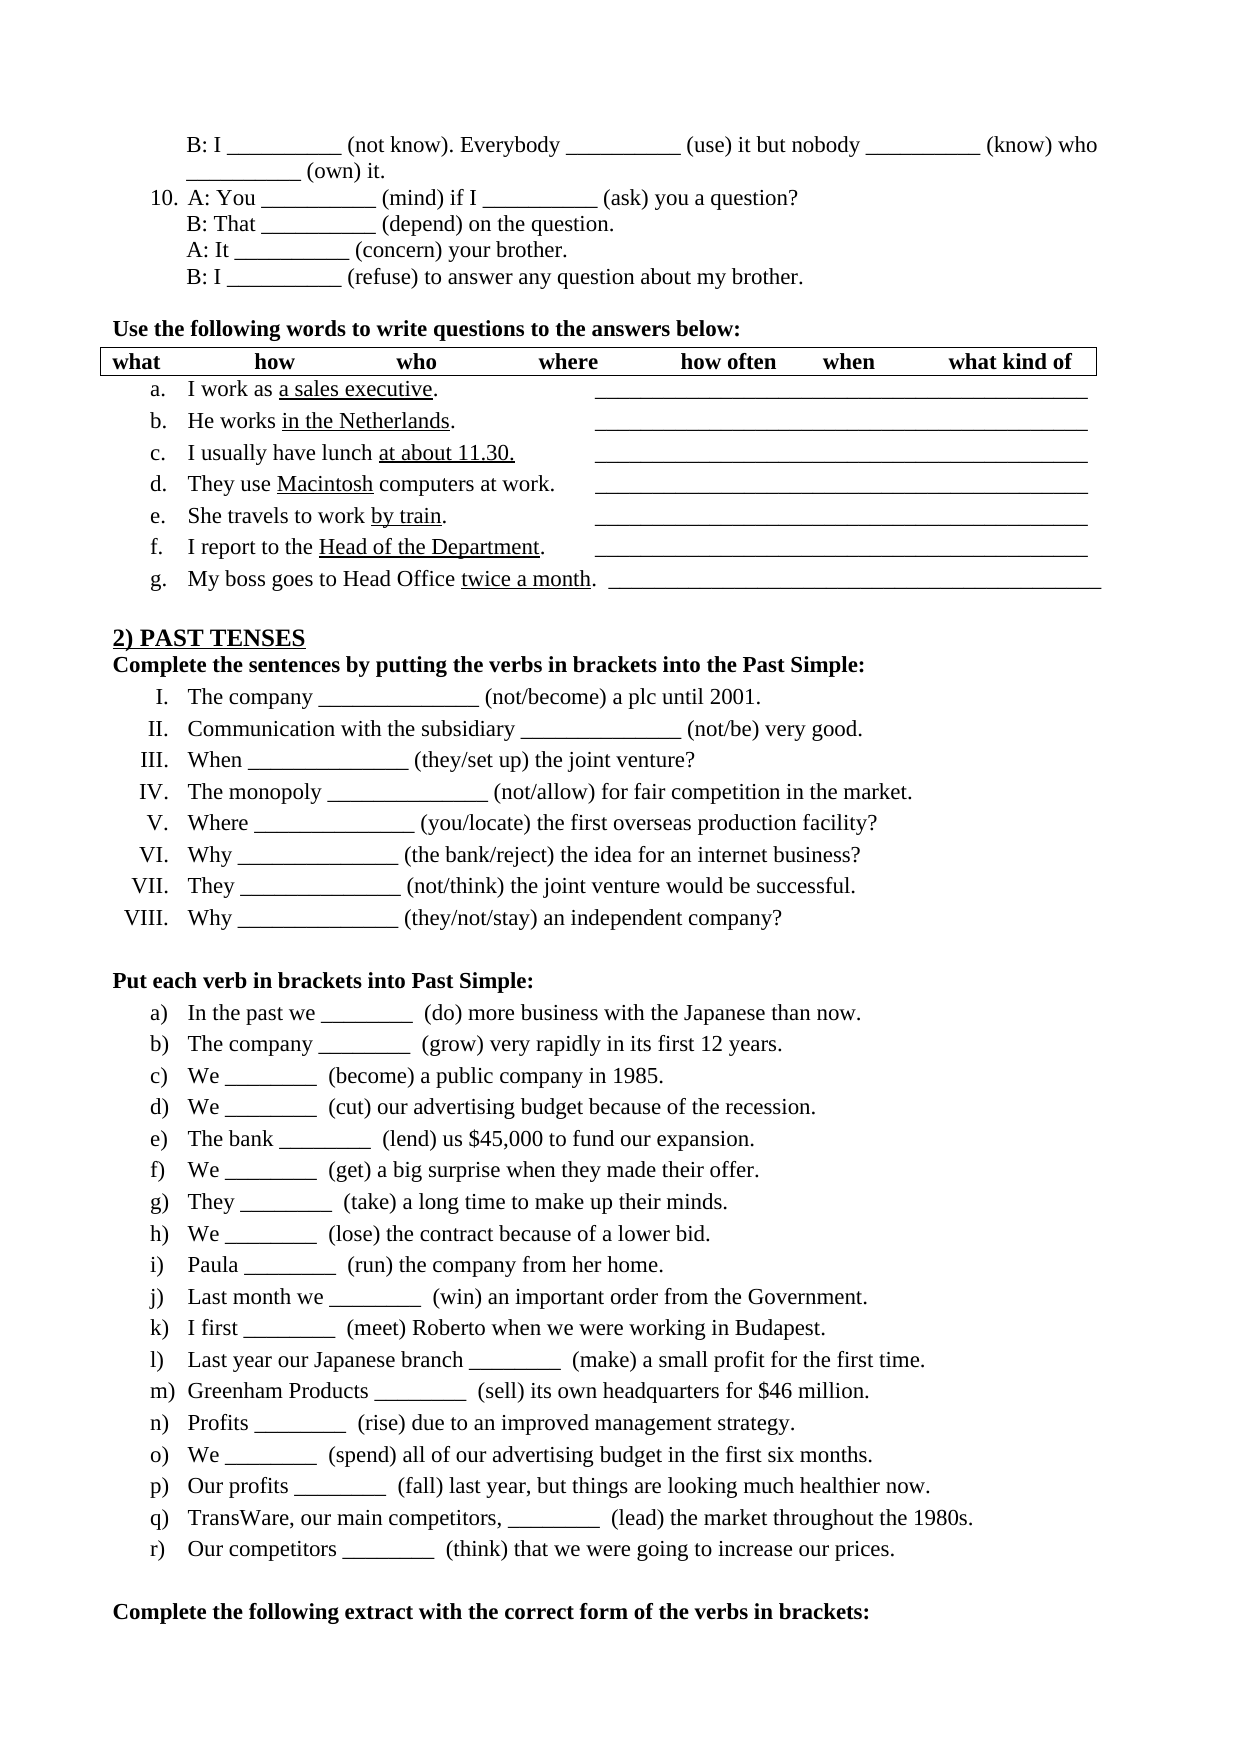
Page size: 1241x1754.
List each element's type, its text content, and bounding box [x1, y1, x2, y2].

list I first ________ (meet) Roberto when we were working in Budapest. [150, 1314, 1125, 1341]
list I work as a sales executive. ___________________________________________ [150, 376, 1125, 402]
table_header what [101, 348, 243, 374]
text Use the following words to write questions to the answers below: [112, 316, 1125, 342]
list Why ______________ (they/not/stay) an independent company? [169, 904, 1125, 930]
list We ________ (spend) all of our advertising budget in the first six months. [150, 1441, 1125, 1467]
text 2) PAST TENSES [112, 623, 1125, 652]
list Where ______________ (you/locate) the first overseas production facility? [169, 809, 1125, 836]
text B: I __________ (refuse) to answer any question about my brother. [186, 263, 1125, 289]
table_header where [527, 348, 669, 374]
list We ________ (lose) the contract because of a lower bid. [150, 1220, 1125, 1246]
text B: I __________ (not know). Everybody __________ (use) it but nobody __________ (know) who __________ (own) it. [186, 131, 1125, 184]
list I usually have lunch at about 11.30. ___________________________________________ [150, 439, 1125, 465]
list Last year our Japanese branch ________ (make) a small profit for the first time. [150, 1346, 1125, 1372]
list We ________ (get) a big surprise when they made their offer. [150, 1157, 1125, 1183]
text A: It __________ (concern) your brother. [186, 236, 1125, 263]
list He works in the Netherlands. ___________________________________________ [150, 407, 1125, 433]
list The bank ________ (lend) us $45,000 to fund our expansion. [150, 1125, 1125, 1151]
table_header when [811, 348, 937, 374]
list Our competitors ________ (think) that we were going to increase our prices. [150, 1535, 1125, 1562]
list They ________ (take) a long time to make up their minds. [150, 1188, 1125, 1214]
list Our profits ________ (fall) last year, but things are looking much healthier now. [150, 1472, 1125, 1498]
list A: You __________ (mind) if I __________ (ask) you a question? [150, 184, 1125, 210]
list Paula ________ (run) the company from her home. [150, 1251, 1125, 1278]
list Why ______________ (the bank/reject) the idea for an internet business? [169, 841, 1125, 867]
text B: That __________ (depend) on the question. [186, 210, 1125, 236]
list When ______________ (they/set up) the joint venture? [169, 746, 1125, 773]
list We ________ (become) a public company in 1985. [150, 1062, 1125, 1088]
list The monopoly ______________ (not/allow) for fair competition in the market. [169, 778, 1125, 804]
table_header who [385, 348, 527, 374]
list They ______________ (not/think) the joint venture would be successful. [169, 872, 1125, 899]
list We ________ (cut) our advertising budget because of the recession. [150, 1093, 1125, 1120]
text Complete the following extract with the correct form of the verbs in brackets: [112, 1598, 1125, 1625]
list I report to the Head of the Department. ___________________________________________ [150, 533, 1125, 560]
list The company ______________ (not/become) a plc until 2001. [169, 683, 1125, 709]
text Complete the sentences by putting the verbs in brackets into the Past Simple: [112, 652, 1125, 678]
list Profits ________ (rise) due to an improved management strategy. [150, 1409, 1125, 1435]
table_header how [243, 348, 385, 374]
table_header how often [669, 348, 811, 374]
list Last month we ________ (win) an important order from the Government. [150, 1283, 1125, 1309]
list The company ________ (grow) very rapidly in its first 12 years. [150, 1030, 1125, 1057]
text Put each verb in brackets into Past Simple: [112, 967, 1125, 993]
list My boss goes to Head Office twice a month. ___________________________________________ [150, 565, 1125, 591]
list Greenham Products ________ (sell) its own headquarters for $46 million. [150, 1377, 1125, 1404]
list They use Macintosh computers at work. ___________________________________________ [150, 470, 1125, 497]
list She travels to work by train. ___________________________________________ [150, 502, 1125, 528]
table_header what kind of [937, 348, 1096, 374]
list TransWare, our main competitors, ________ (lead) the market throughout the 1980s. [150, 1504, 1125, 1530]
list In the past we ________ (do) more business with the Japanese than now. [150, 999, 1125, 1025]
list Communication with the subsidiary ______________ (not/be) very good. [169, 715, 1125, 741]
